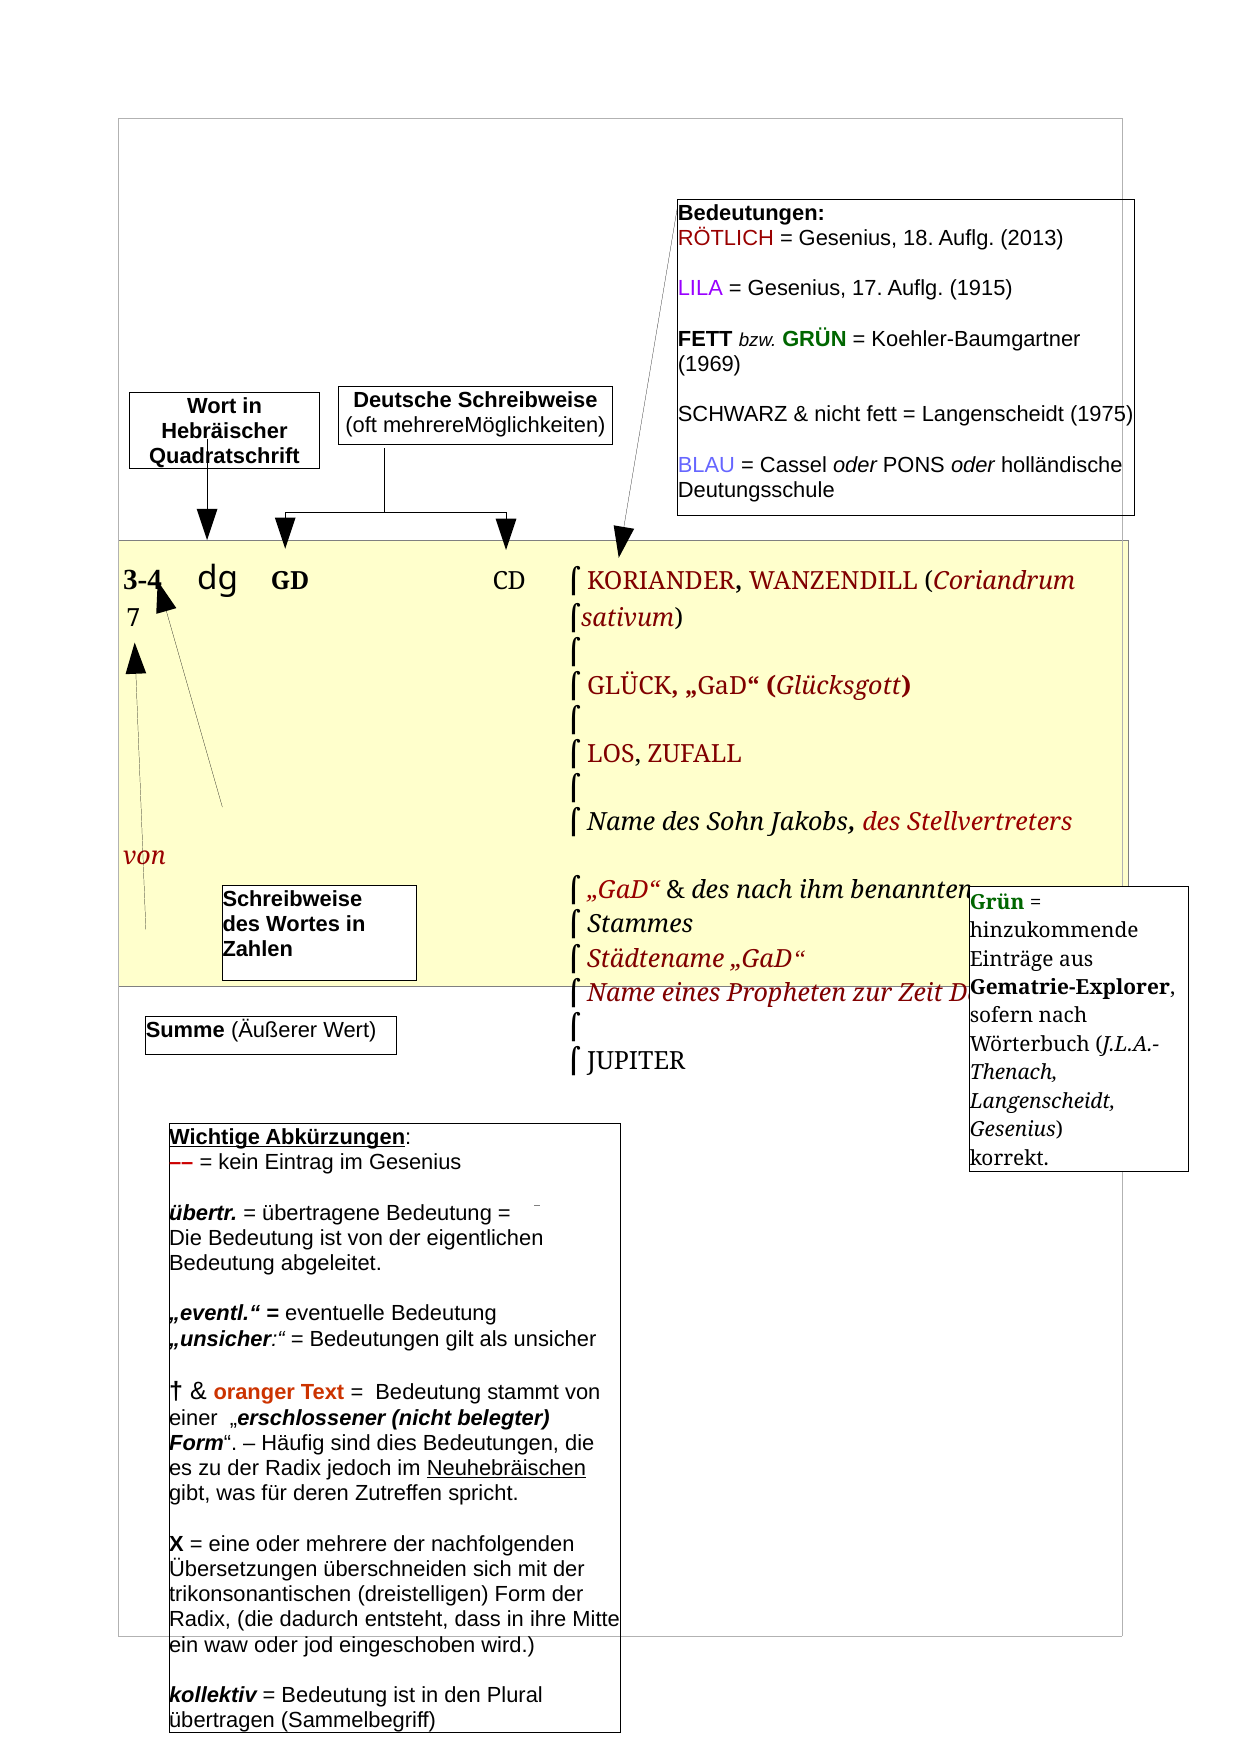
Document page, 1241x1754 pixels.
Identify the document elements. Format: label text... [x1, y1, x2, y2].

text ⌠ [123, 1008, 969, 1042]
text ⌠ JUPITER [123, 1042, 969, 1076]
text ⌠ Name eines Propheten zur Zeit Davids [123, 987, 969, 1008]
